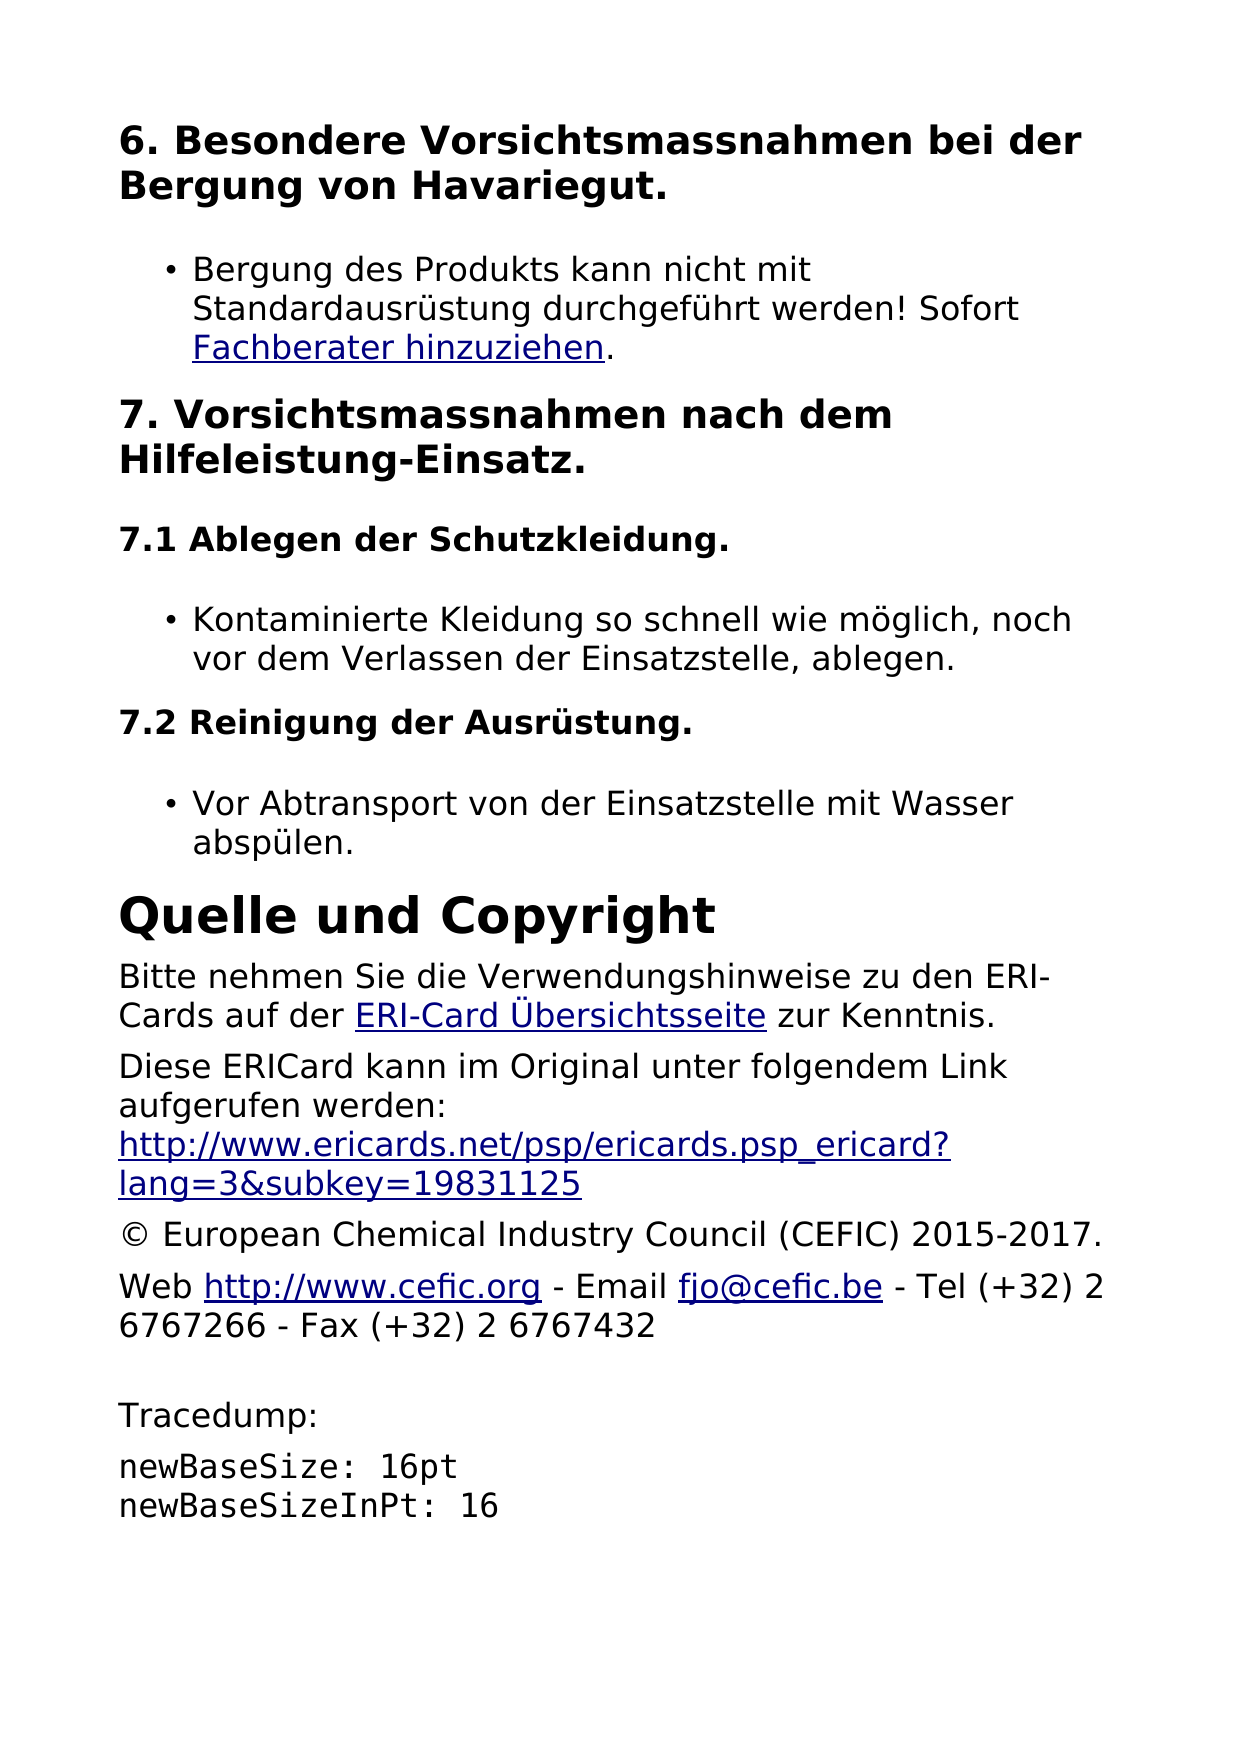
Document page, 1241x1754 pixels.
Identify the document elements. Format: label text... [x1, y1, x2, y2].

text © European Chemical Industry Council (CEFIC) 2015-2017. [118, 1216, 1122, 1255]
subtitle 7. Vorsichtsmassnahmen nach dem Hilfeleistung-Einsatz. [118, 392, 1122, 482]
subtitle 7.1 Ablegen der Schutzkleidung. [118, 520, 1122, 559]
list Bergung des Produkts kann nicht mit Standardausrüstung durchgeführt werden! Sofort Fachberater hinzuziehen. [177, 251, 1122, 367]
text Web http://www.cefic.org - Email fjo@cefic.be - Tel (+32) 2 6767266 - Fax (+32) 2 6767432 [118, 1267, 1122, 1345]
subtitle 7.2 Reinigung der Ausrüstung. [118, 703, 1122, 742]
text newBaseSize: 16pt newBaseSizeInPt: 16 [118, 1448, 1122, 1525]
text Bitte nehmen Sie die Verwendungshinweise zu den ERI-Cards auf der ERI-Card Übersichtsseite zur Kenntnis. [118, 958, 1122, 1036]
list Kontaminierte Kleidung so schnell wie möglich, noch vor dem Verlassen der Einsatzstelle, ablegen. [177, 601, 1122, 678]
text Tracedump: [118, 1357, 1122, 1435]
list Vor Abtransport von der Einsatzstelle mit Wasser abspülen. [177, 784, 1122, 862]
subtitle 6. Besondere Vorsichtsmassnahmen bei der Bergung von Havariegut. [118, 118, 1122, 208]
subtitle Quelle und Copyright [118, 887, 1122, 945]
text Diese ERICard kann im Original unter folgendem Link aufgerufen werden: http://www.ericards.net/psp/ericards.psp_ericard?lang=3&subkey=19831125 [118, 1048, 1122, 1203]
